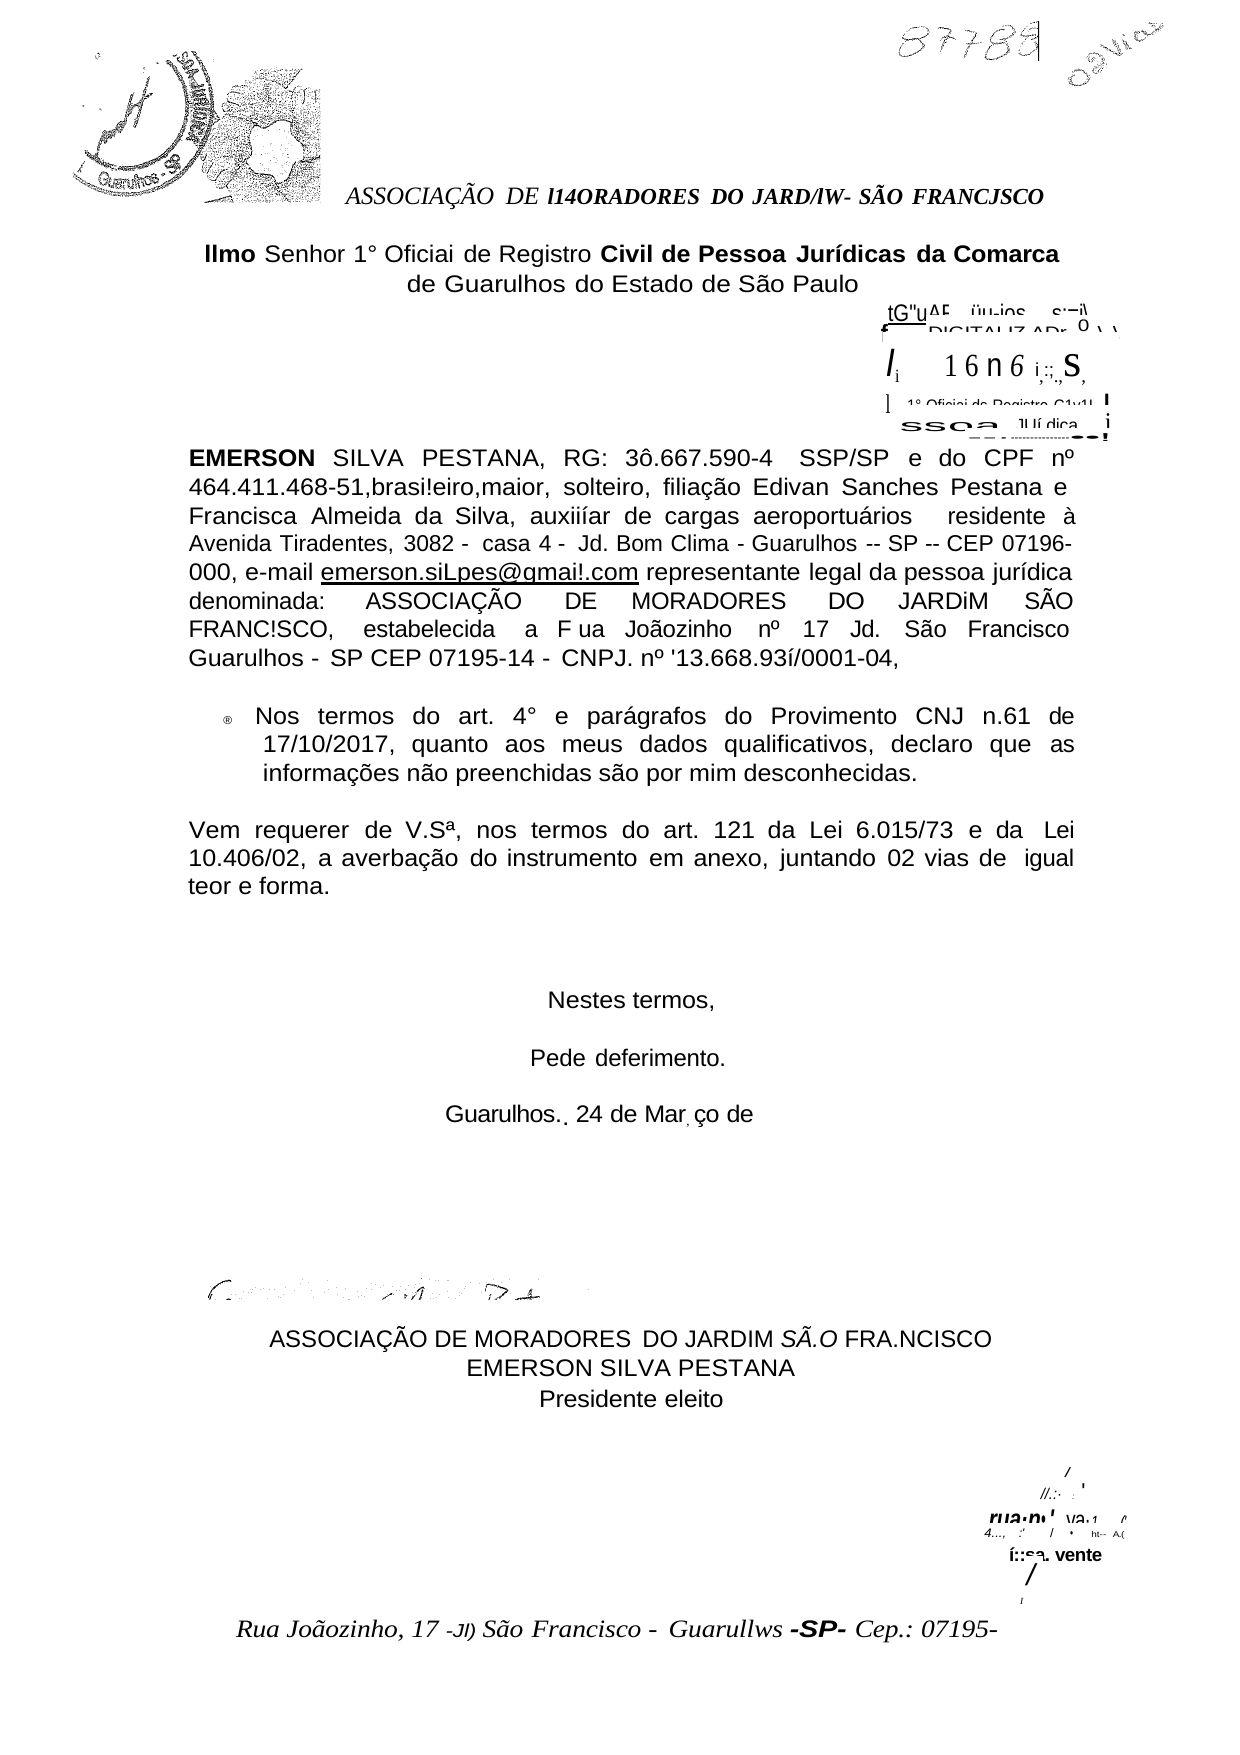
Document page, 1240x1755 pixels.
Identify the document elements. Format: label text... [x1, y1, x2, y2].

text DO JARDiM [828, 587, 992, 614]
text de Guarulhos do Estado de São Paulo [202, 269, 1063, 297]
text Presidente eleito [261, 1385, 1001, 1413]
text ® Nos termos do art. 4° e parágrafos do Provimento CNJ n.61 17/10/2017, quanto aos meus dados qualificativos, declaro que informações não preenchidas são por mim desconhecidas. [223, 702, 1033, 786]
text Rua Joãozinho, 17 -Jl) São Francisco - Guarullws -SP- Cep.: 07195-14tt [236, 1614, 1028, 1645]
text ftG"uAF .üu-ios .. s:=i\ [1052, 298, 1107, 315]
text 464.411.468-51,brasi!eiro,maior, solteiro, filiação Edivan Sanches Pestana e [188, 473, 1078, 501]
text rua·n•' va·1 ...,.(' [988, 1503, 1131, 1534]
text Avenida Tiradentes, 3082 - casa 4 - Jd. Bom Clima - Guarulhos -- SP -- CEP 07196- [189, 530, 1077, 557]
text l [885, 389, 891, 420]
text de as [1048, 702, 1076, 757]
text Lei [1043, 816, 1078, 843]
text ftG"uAF .üu-ios .. s:=i\ [969, 298, 1026, 315]
text ·1° Oficiai ds Registro C1v1I l [902, 389, 1111, 405]
text /' [1061, 1460, 1076, 1477]
text 10.406/02, a averbação do instrumento em anexo, juntando 02 vias de teor e forma. [188, 844, 1013, 899]
text ASSOCIAÇÃO DE MORADORES DO JARDIM SÃ.O FRA.NCISCO EMERSON SILVA PESTANA [262, 1325, 999, 1382]
text igual [1024, 844, 1078, 872]
text EMERSON SILVA PESTANA, RG: 3ô.667.590-4 SSP/SP e do CPF nº [188, 443, 1078, 471]
text residente à [947, 502, 1078, 530]
text Ii 1 6 n 6 i,:;.,s, 1'I1• [885, 332, 1119, 392]
text í::sa. vente [1009, 1544, 1103, 1565]
text --· ••! [967, 430, 1114, 443]
text 000, e-mail emerson.siLpes@gmai!.com representante legal da pessoa jurídica [189, 558, 1076, 586]
text Nestes termos, [547, 986, 717, 1013]
text /i [1026, 1557, 1043, 1593]
text //.:· : ' [1041, 1478, 1088, 1502]
text FRANC!SCO, estabelecida a F ua Joãozinho nº 17 Jd. São Francisco [188, 615, 1076, 643]
text denominada: ASSOCIAÇÃO DE MORADORES [188, 587, 795, 614]
text SÃO [1024, 587, 1077, 615]
text I [234, 1596, 1025, 1607]
text Pede deferimento. [530, 1044, 733, 1071]
text ssoa JUí,dica i [899, 406, 1111, 437]
text ASSOCIAÇÃO DE l14ORADORES DO JARD/lW- SÃO FRANCJSCO [346, 181, 1058, 210]
text D!GITALIZ.ADr,,0 \ \ [928, 316, 1122, 342]
text llmo Senhor 1° Oficiai de Registro Civil de Pessoa Jurídicas da Comarca [202, 240, 1061, 267]
text ftG"uAF .üu-ios .. s:=i\ [881, 298, 949, 332]
text 4..., :' / • ht-- A.( [984, 1525, 1130, 1539]
text Vem requerer de V.Sª, nos termos do art. 121 da Lei 6.015/73 e da [189, 816, 1031, 843]
text Francisca Almeida da Silva, auxiiíar de cargas aeroportuários [188, 502, 922, 529]
text Guarulhos.. 24 de Mar, ço de 2023. [445, 1100, 820, 1133]
text Guarulhos - SP CEP 07195-14 - CNPJ. nº '13.668.93í/0001-04, [188, 644, 902, 671]
